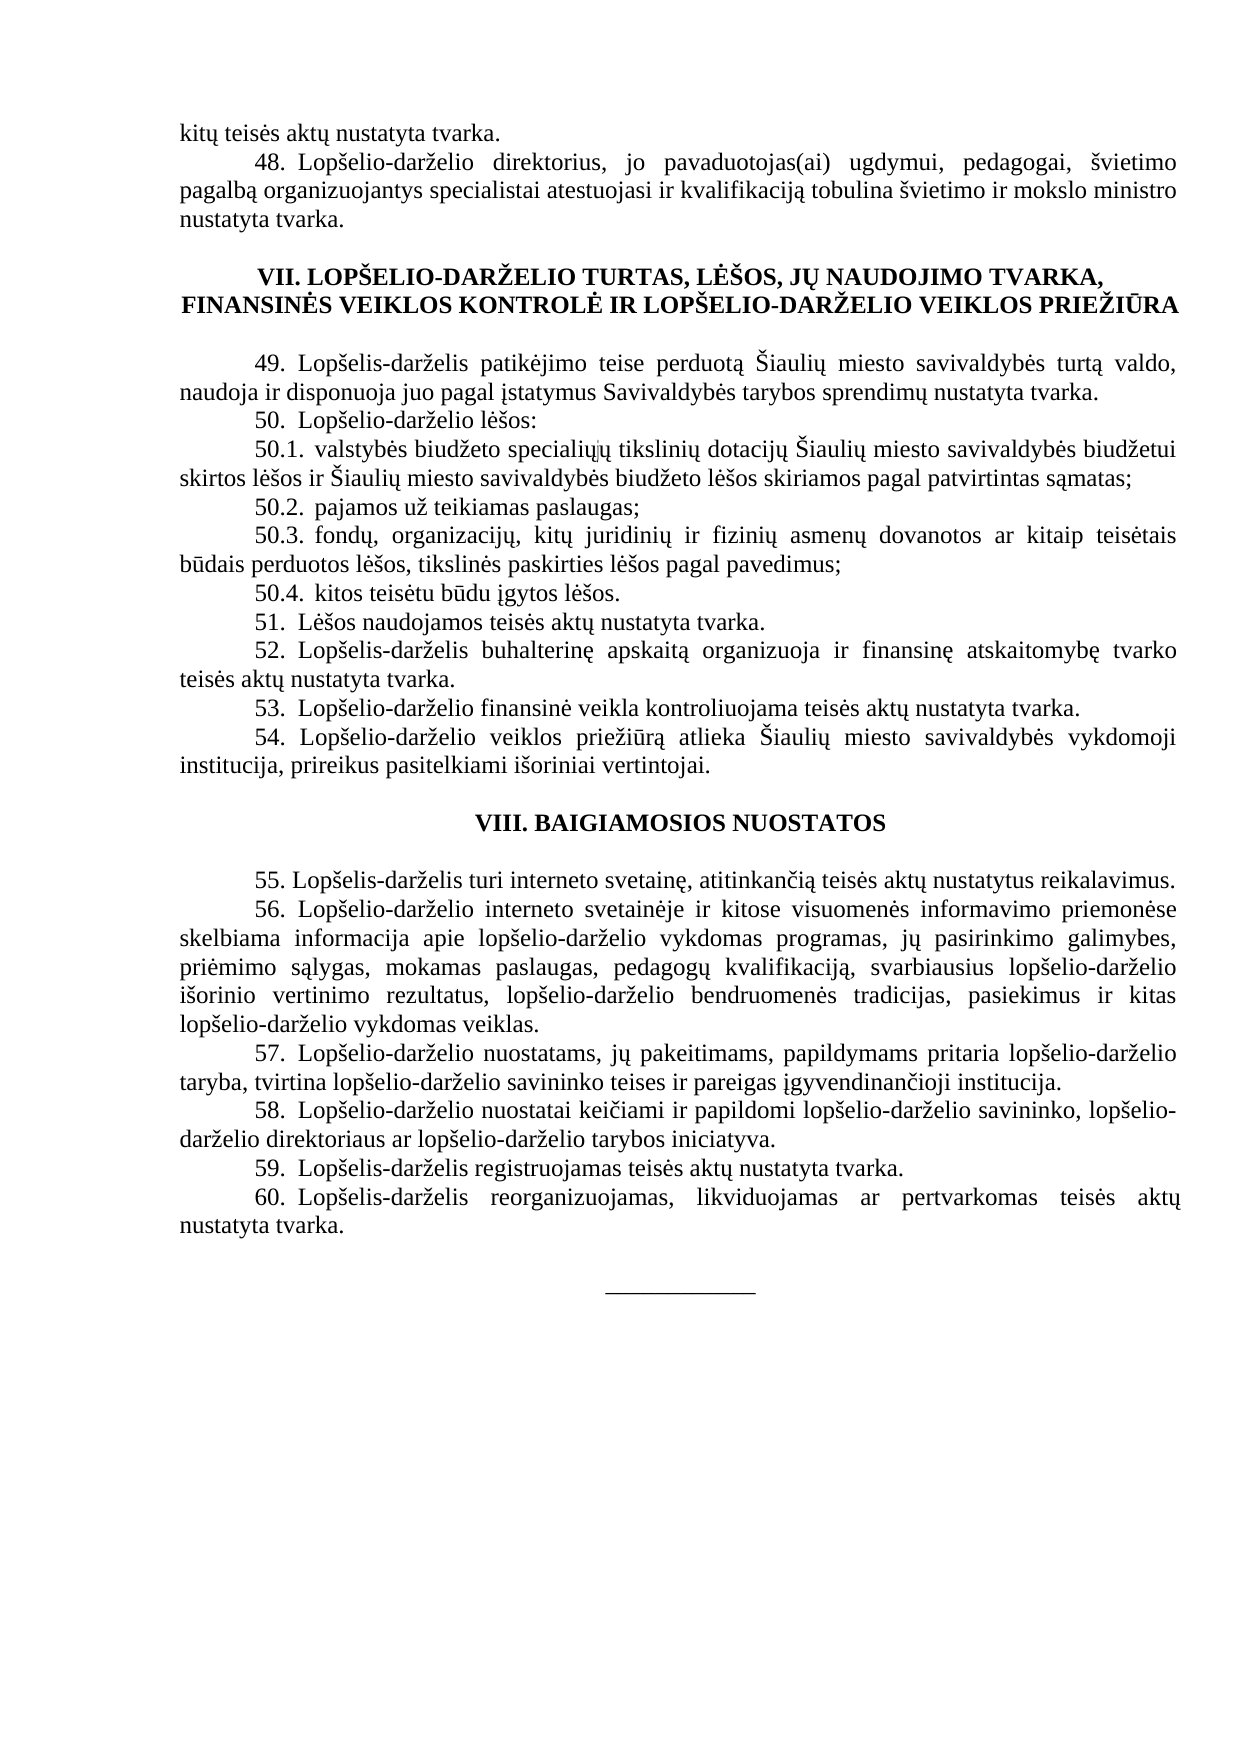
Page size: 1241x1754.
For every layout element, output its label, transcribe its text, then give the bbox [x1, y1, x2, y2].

text 50.2. pajamos už teikiamas paslaugas; [179, 492, 1181, 521]
text 58. Lopšelio-darželio nuostatai keičiami ir papildomi lopšelio-darželio savininko, lopšelio- darželio direktoriaus ar lopšelio-darželio tarybos iniciatyva. [179, 1096, 1177, 1153]
text VII. LOPŠELIO-DARŽELIO TURTAS, LĖŠOS, JŲ NAUDOJIMO TVARKA, FINANSINĖS VEIKLOS KONTROLĖ IR LOPŠELIO-DARŽELIO VEIKLOS PRIEŽIŪRA [179, 262, 1181, 319]
text 49. Lopšelis-darželis patikėjimo teise perduotą Šiaulių miesto savivaldybės turtą valdo, naudoja ir disponuoja juo pagal įstatymus Savivaldybės tarybos sprendimų nustatyta tvarka. [179, 348, 1177, 406]
text 50.3. fondų, organizacijų, kitų juridinių ir fizinių asmenų dovanotos ar kitaip teisėtais būdais perduotos lėšos, tikslinės paskirties lėšos pagal pavedimus; [179, 521, 1177, 578]
text 59. Lopšelis-darželis registruojamas teisės aktų nustatyta tvarka. [179, 1153, 1181, 1182]
text 60. Lopšelis-darželis reorganizuojamas, likviduojamas ar pertvarkomas teisės aktų nustatyta tvarka. [179, 1182, 1181, 1239]
text 50.1. valstybės biudžeto specialiųjų tikslinių dotacijų Šiaulių miesto savivaldybės biudžetui skirtos lėšos ir Šiaulių miesto savivaldybės biudžeto lėšos skiriamos pagal patvirtintas sąmatas; [179, 434, 1177, 492]
text 52. Lopšelis-darželis buhalterinę apskaitą organizuoja ir finansinę atskaitomybę tvarko teisės aktų nustatyta tvarka. [179, 636, 1177, 693]
text 55. Lopšelis-darželis turi interneto svetainę, atitinkančią teisės aktų nustatytus reikalavimus. [179, 866, 1181, 894]
text ____________ [179, 1268, 1181, 1297]
text 53. Lopšelio-darželio finansinė veikla kontroliuojama teisės aktų nustatyta tvarka. [179, 693, 1181, 722]
text 50.4. kitos teisėtu būdu įgytos lėšos. [179, 578, 1181, 607]
text 51. Lėšos naudojamos teisės aktų nustatyta tvarka. [179, 607, 1181, 636]
text 48. Lopšelio-darželio direktorius, jo pavaduotojas(ai) ugdymui, pedagogai, švietimo pagalbą organizuojantys specialistai atestuojasi ir kvalifikaciją tobulina švietimo ir mokslo ministro nustatyta tvarka. [179, 147, 1177, 233]
text 56. Lopšelio-darželio interneto svetainėje ir kitose visuomenės informavimo priemonėse skelbiama informacija apie lopšelio-darželio vykdomas programas, jų pasirinkimo galimybes, priėmimo sąlygas, mokamas paslaugas, pedagogų kvalifikaciją, svarbiausius lopšelio-darželio išorinio vertinimo rezultatus, lopšelio-darželio bendruomenės tradicijas, pasiekimus ir kitas lopšelio-darželio vykdomas veiklas. [179, 894, 1177, 1038]
text VIII. BAIGIAMOSIOS NUOSTATOS [179, 808, 1181, 837]
text 54. Lopšelio-darželio veiklos priežiūrą atlieka Šiaulių miesto savivaldybės vykdomoji institucija, prireikus pasitelkiami išoriniai vertintojai. [179, 722, 1177, 779]
text 50. Lopšelio-darželio lėšos: [179, 406, 1181, 434]
text kitų teisės aktų nustatyta tvarka. [179, 118, 1177, 147]
text 57. Lopšelio-darželio nuostatams, jų pakeitimams, papildymams pritaria lopšelio-darželio taryba, tvirtina lopšelio-darželio savininko teises ir pareigas įgyvendinančioji institucija. [179, 1038, 1177, 1096]
